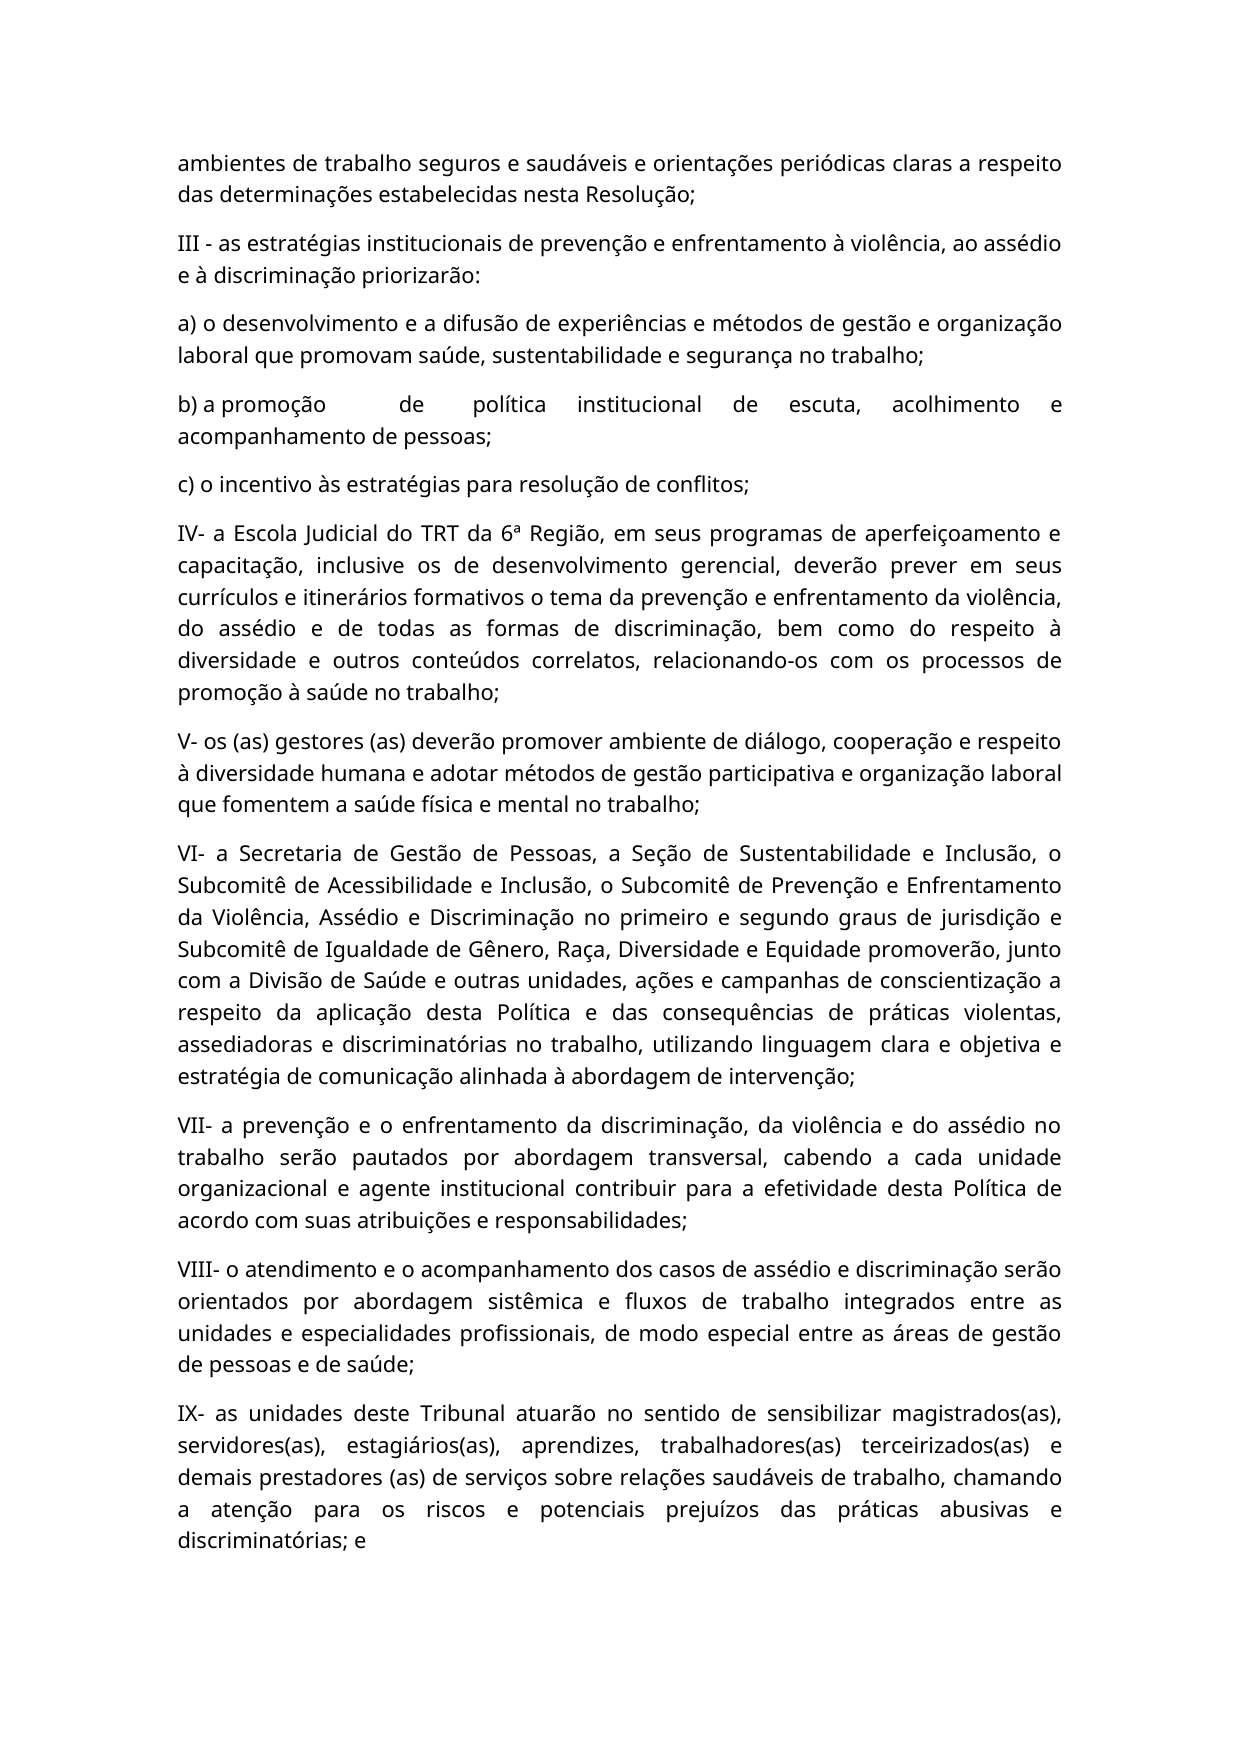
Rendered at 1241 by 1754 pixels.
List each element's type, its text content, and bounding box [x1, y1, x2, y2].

text VI- a Secretaria de Gestão de Pessoas, a Seção de Sustentabilidade e Inclusão, o Subcomitê de Acessibilidade e Inclusão, o Subcomitê de Prevenção e Enfrentamento da Violência, Assédio e Discriminação no primeiro e segundo graus de jurisdição e Subcomitê de Igualdade de Gênero, Raça, Diversidade e Equidade promoverão, junto com a Divisão de Saúde e outras unidades, ações e campanhas de conscientização a respeito da aplicação desta Política e das consequências de práticas violentas, assediadoras e discriminatórias no trabalho, utilizando linguagem clara e objetiva e estratégia de comunicação alinhada à abordagem de intervenção; [177, 838, 1063, 1091]
text VII- a prevenção e o enfrentamento da discriminação, da violência e do assédio no trabalho serão pautados por abordagem transversal, cabendo a cada unidade organizacional e agente institucional contribuir para a efetividade desta Política de acordo com suas atribuições e responsabilidades; [177, 1110, 1063, 1235]
text VIII- o atendimento e o acompanhamento dos casos de assédio e discriminação serão orientados por abordagem sistêmica e fluxos de trabalho integrados entre as unidades e especialidades profissionais, de modo especial entre as áreas de gestão de pessoas e de saúde; [177, 1254, 1063, 1379]
text a) o desenvolvimento e a difusão de experiências e métodos de gestão e organização laboral que promovam saúde, sustentabilidade e segurança no trabalho; [177, 308, 1063, 370]
text IV- a Escola Judicial do TRT da 6ª Região, em seus programas de aperfeiçoamento e capacitação, inclusive os de desenvolvimento gerencial, deverão prever em seus currículos e itinerários formativos o tema da prevenção e enfrentamento da violência, do assédio e de todas as formas de discriminação, bem como do respeito à diversidade e outros conteúdos correlatos, relacionando-os com os processos de promoção à saúde no trabalho; [177, 518, 1063, 707]
text ambientes de trabalho seguros e saudáveis e orientações periódicas claras a respeito das determinações estabelecidas nesta Resolução; [177, 148, 1063, 209]
text c) o incentivo às estratégias para resolução de conflitos; [177, 469, 1063, 499]
text IX- as unidades deste Tribunal atuarão no sentido de sensibilizar magistrados(as), servidores(as), estagiários(as), aprendizes, trabalhadores(as) terceirizados(as) e demais prestadores (as) de serviços sobre relações saudáveis de trabalho, chamando a atenção para os riscos e potenciais prejuízos das práticas abusivas e discriminatórias; e [177, 1398, 1063, 1555]
text b) a promoção de política institucional de escuta, acolhimento e acompanhamento de pessoas; [177, 389, 1063, 451]
text III - as estratégias institucionais de prevenção e enfrentamento à violência, ao assédio e à discriminação priorizarão: [177, 228, 1063, 290]
text V- os (as) gestores (as) deverão promover ambiente de diálogo, cooperação e respeito à diversidade humana e adotar métodos de gestão participativa e organização laboral que fomentem a saúde física e mental no trabalho; [177, 726, 1063, 819]
